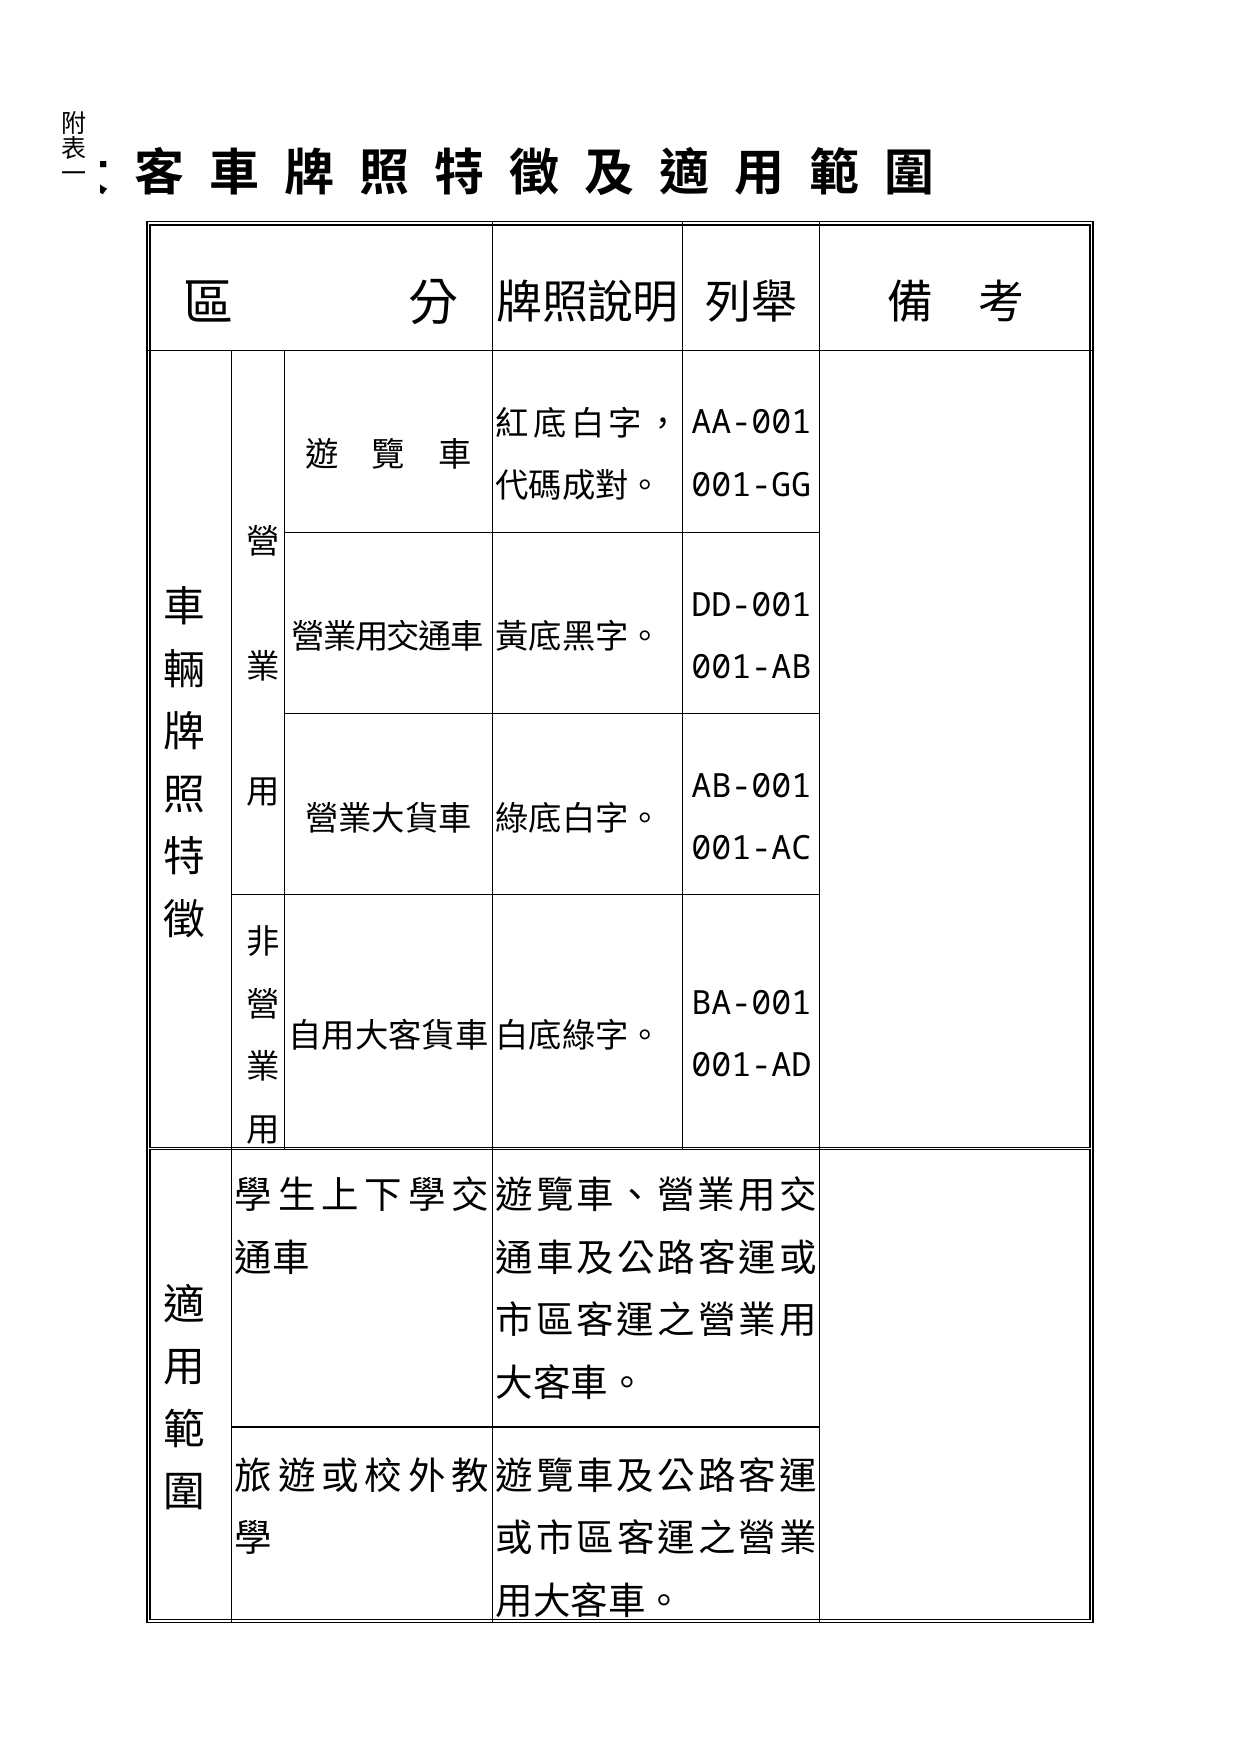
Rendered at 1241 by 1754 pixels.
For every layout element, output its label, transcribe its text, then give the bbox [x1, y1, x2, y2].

table_cell 黃底黑字。 [493, 533, 682, 713]
table_cell 車輛牌照特徵 [151, 351, 231, 1147]
table_cell 適用範圍 [151, 1150, 231, 1619]
table_header 備 考 [820, 226, 1089, 350]
table_cell 紅底白字，代碼成對。 [493, 351, 682, 532]
table_cell AA-001 001-GG [683, 351, 819, 532]
text 大 客 車 牌 照 特 徵 及 適 用 範 圍 [0, 96, 1181, 321]
table_header 區 分 [151, 226, 492, 350]
table_cell 遊 覽 車 [285, 351, 492, 532]
text 附表一 [56, 111, 92, 306]
table_cell 遊覽車及公路客運或市區客運之營業用大客車。 [493, 1428, 819, 1619]
table_cell 自用大客貨車 [285, 895, 492, 1147]
table_header 列舉 [683, 226, 819, 350]
table_cell 營業用交通車 [285, 533, 492, 713]
table_cell 白底綠字。 [493, 895, 682, 1147]
table_cell [820, 351, 1089, 1147]
table_cell AB-001 001-AC [683, 714, 819, 894]
table_cell DD-001 001-AB [683, 533, 819, 713]
table_cell 營 業 用 [232, 351, 284, 894]
table_cell 非營業用 [232, 895, 284, 1147]
table_cell BA-001 001-AD [683, 895, 819, 1147]
table_cell 綠底白字。 [493, 714, 682, 894]
table_cell 學生上下學交通車 [232, 1150, 492, 1426]
table_cell [820, 1150, 1089, 1619]
table_cell 旅遊或校外教學 [232, 1428, 492, 1619]
table_cell 遊覽車、營業用交通車及公路客運或市區客運之營業用大客車。 [493, 1150, 819, 1426]
table_cell 營業大貨車 [285, 714, 492, 894]
table_header 牌照說明 [493, 226, 682, 350]
